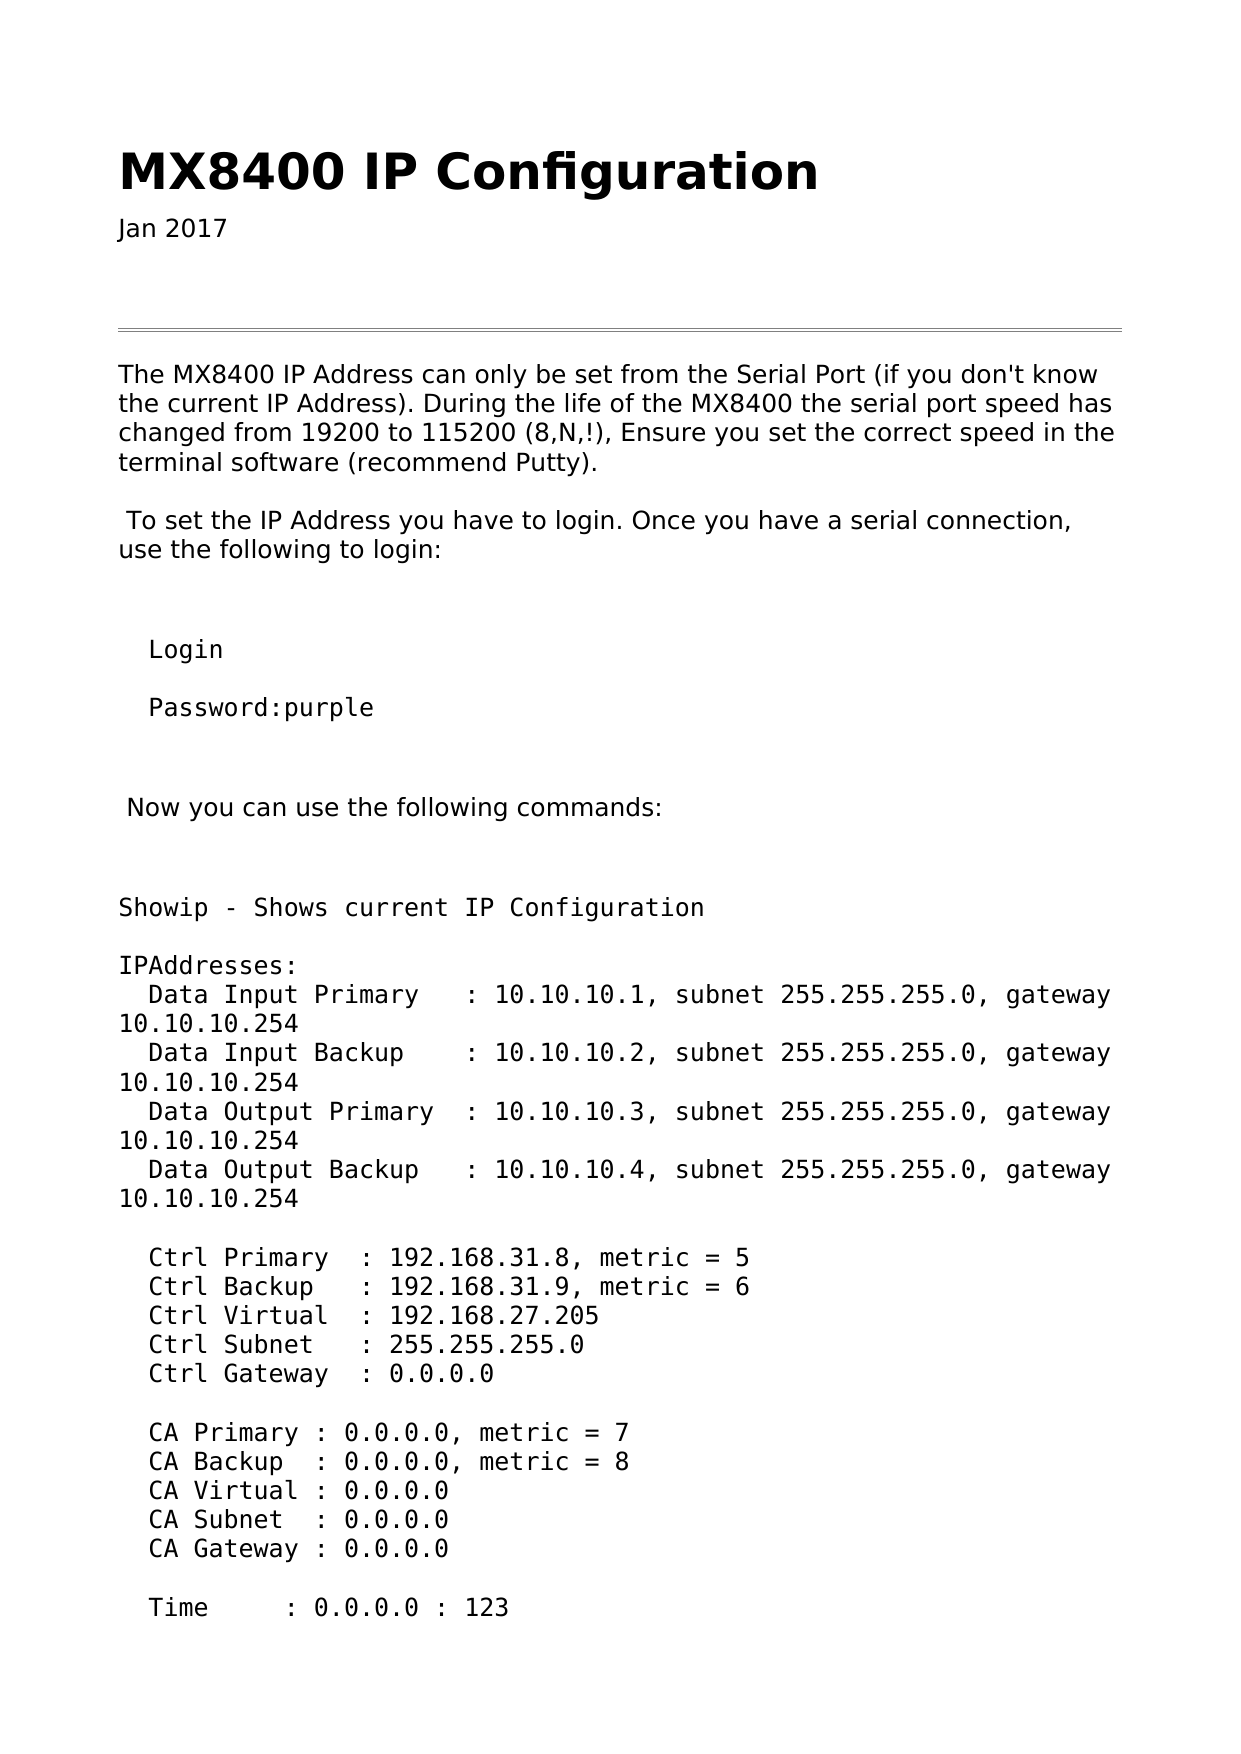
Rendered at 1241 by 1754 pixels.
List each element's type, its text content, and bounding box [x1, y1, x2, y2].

text Login Password:purple [118, 635, 1122, 723]
text The MX8400 IP Address can only be set from the Serial Port (if you don't know the current IP Address). During the life of the MX8400 the serial port speed has changed from 19200 to 115200 (8,N,!), Ensure you set the correct speed in the terminal software (recommend Putty). To set the IP Address you have to login. Once you have a serial connection, use the following to login: [118, 360, 1122, 623]
text Now you can use the following commands: [118, 734, 1122, 880]
text Jan 2017 [118, 214, 1122, 301]
text Showip - Shows current IP Configuration IPAddresses: Data Input Primary : 10.10.10.1, subnet 255.255.255.0, gateway 10.10.10.254 Data Input Backup : 10.10.10.2, subnet 255.255.255.0, gateway 10.10.10.254 Data Output Primary : 10.10.10.3, subnet 255.255.255.0, gateway 10.10.10.254 Data Output Backup : 10.10.10.4, subnet 255.255.255.0, gateway 10.10.10.254 Ctrl Primary : 192.168.31.8, metric = 5 Ctrl Backup : 192.168.31.9, metric = 6 Ctrl Virtual : 192.168.27.205 Ctrl Subnet : 255.255.255.0 Ctrl Gateway : 0.0.0.0 CA Primary : 0.0.0.0, metric = 7 CA Backup : 0.0.0.0, metric = 8 CA Virtual : 0.0.0.0 CA Subnet : 0.0.0.0 CA Gateway : 0.0.0.0 Time : 0.0.0.0 : 123 [118, 893, 1122, 1622]
subtitle MX8400 IP Configuration [118, 143, 1122, 201]
